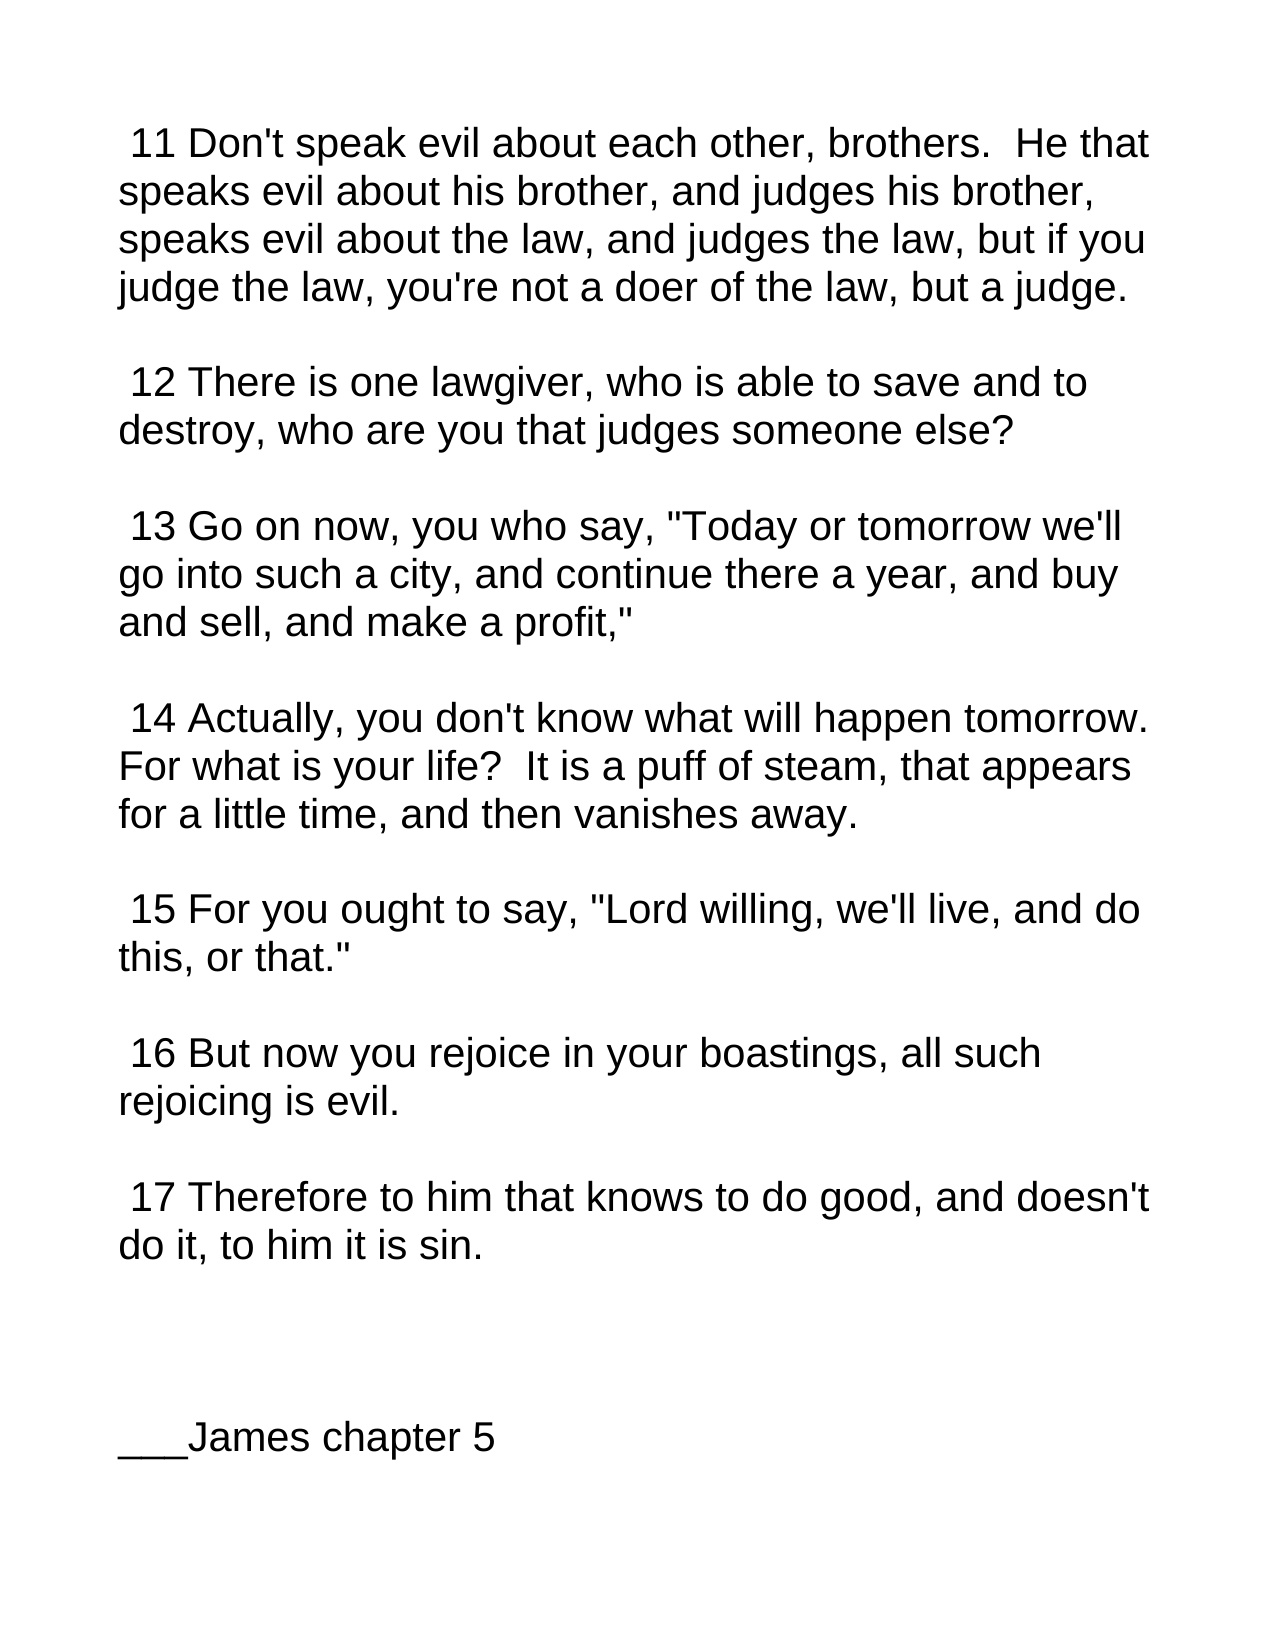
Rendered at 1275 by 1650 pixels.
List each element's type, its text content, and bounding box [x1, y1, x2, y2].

text 11 Don't speak evil about each other, brothers. He that speaks evil about his brother, and judges his brother, speaks evil about the law, and judges the law, but if you judge the law, you're not a doer of the law, but a judge. [118, 118, 1157, 310]
text 12 There is one lawgiver, who is able to save and to destroy, who are you that judges someone else? [118, 358, 1157, 453]
text 14 Actually, you don't know what will happen tomorrow. For what is your life? It is a puff of steam, that appears for a little time, and then vanishes away. [118, 693, 1157, 837]
text ___James chapter 5 [118, 1412, 1157, 1460]
text 17 Therefore to him that knows to do good, and doesn't do it, to him it is sin. [118, 1172, 1157, 1268]
text 13 Go on now, you who say, "Today or tomorrow we'll go into such a city, and continue there a year, and buy and sell, and make a profit," [118, 501, 1157, 645]
text 16 But now you rejoice in your boastings, all such rejoicing is evil. [118, 1028, 1157, 1124]
text 15 For you ought to say, "Lord willing, we'll live, and do this, or that." [118, 885, 1157, 981]
